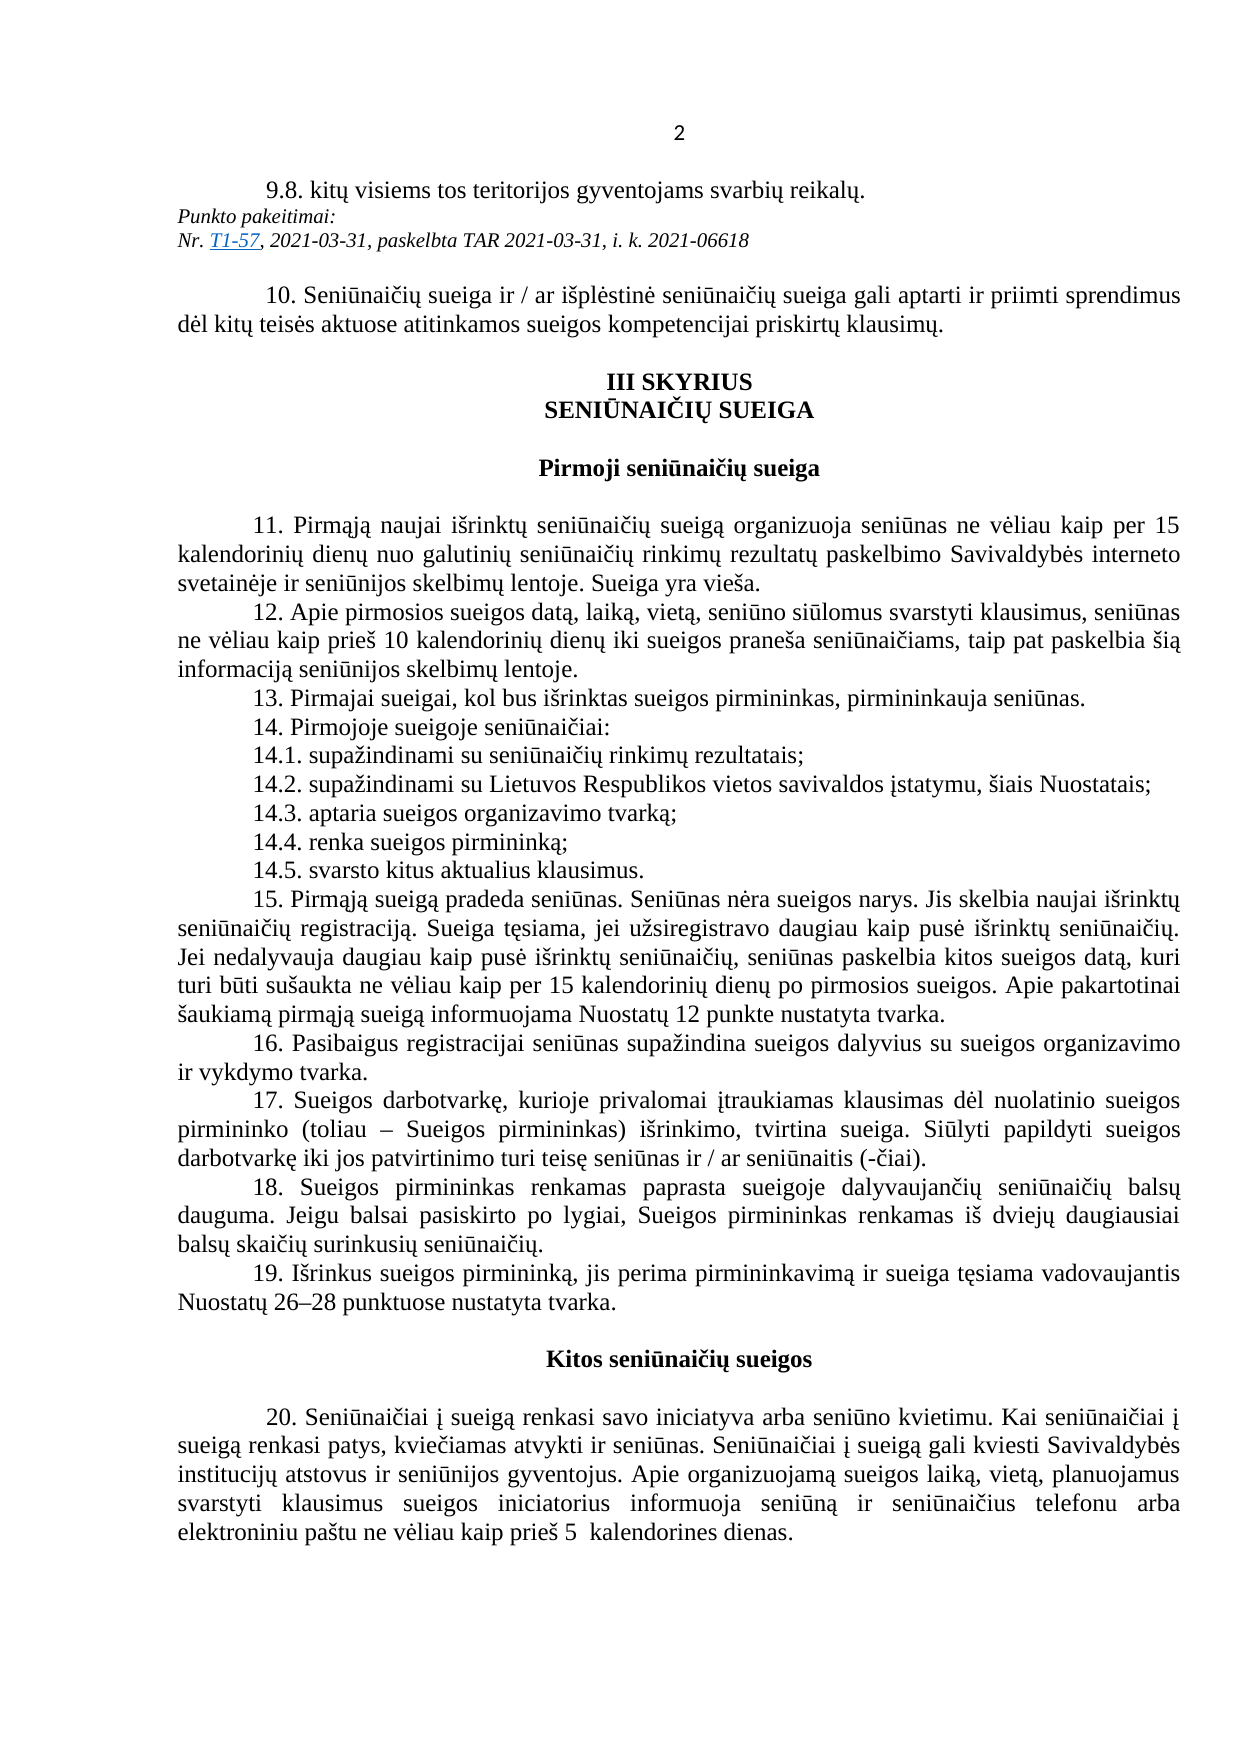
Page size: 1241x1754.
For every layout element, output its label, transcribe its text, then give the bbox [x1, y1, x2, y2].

text III SKYRIUS [177, 367, 1181, 396]
text 10. Seniūnaičių sueiga ir / ar išplėstinė seniūnaičių sueiga gali aptarti ir priimti sprendimus dėl kitų teisės aktuose atitinkamos sueigos kompetencijai priskirtų klausimų. [177, 281, 1181, 338]
text 16. Pasibaigus registracijai seniūnas supažindina sueigos dalyvius su sueigos organizavimo ir vykdymo tvarka. [177, 1028, 1181, 1086]
text 14.2. supažindinami su Lietuvos Respublikos vietos savivaldos įstatymu, šiais Nuostatais; [177, 769, 1181, 798]
text 18. Sueigos pirmininkas renkamas paprasta sueigoje dalyvaujančių seniūnaičių balsų dauguma. Jeigu balsai pasiskirto po lygiai, Sueigos pirmininkas renkamas iš dviejų daugiausiai balsų skaičių surinkusių seniūnaičių. [177, 1172, 1181, 1258]
text 14.5. svarsto kitus aktualius klausimus. [177, 856, 1181, 884]
text 19. Išrinkus sueigos pirmininką, jis perima pirmininkavimą ir sueiga tęsiama vadovaujantis Nuostatų 26–28 punktuose nustatyta tvarka. [177, 1258, 1181, 1316]
text Kitos seniūnaičių sueigos [177, 1344, 1181, 1373]
text 15. Pirmąją sueigą pradeda seniūnas. Seniūnas nėra sueigos narys. Jis skelbia naujai išrinktų seniūnaičių registraciją. Sueiga tęsiama, jei užsiregistravo daugiau kaip pusė išrinktų seniūnaičių. Jei nedalyvauja daugiau kaip pusė išrinktų seniūnaičių, seniūnas paskelbia kitos sueigos datą, kuri turi būti sušaukta ne vėliau kaip per 15 kalendorinių dienų po pirmosios sueigos. Apie pakartotinai šaukiamą pirmąją sueigą informuojama Nuostatų 12 punkte nustatyta tvarka. [177, 884, 1181, 1028]
text 13. Pirmajai sueigai, kol bus išrinktas sueigos pirmininkas, pirmininkauja seniūnas. [177, 683, 1181, 712]
text 14.1. supažindinami su seniūnaičių rinkimų rezultatais; [177, 741, 1181, 769]
text 14.3. aptaria sueigos organizavimo tvarką; [177, 798, 1181, 827]
text Pirmoji seniūnaičių sueiga [177, 453, 1181, 482]
text Nr. T1-57, 2021-03-31, paskelbta TAR 2021-03-31, i. k. 2021-06618 [177, 228, 1181, 252]
text 14.4. renka sueigos pirmininką; [177, 827, 1181, 856]
text SENIŪNAIČIŲ SUEIGA [177, 396, 1181, 424]
text 12. Apie pirmosios sueigos datą, laiką, vietą, seniūno siūlomus svarstyti klausimus, seniūnas ne vėliau kaip prieš 10 kalendorinių dienų iki sueigos praneša seniūnaičiams, taip pat paskelbia šią informaciją seniūnijos skelbimų lentoje. [177, 597, 1181, 683]
text 17. Sueigos darbotvarkę, kurioje privalomai įtraukiamas klausimas dėl nuolatinio sueigos pirmininko (toliau – Sueigos pirmininkas) išrinkimo, tvirtina sueiga. Siūlyti papildyti sueigos darbotvarkę iki jos patvirtinimo turi teisę seniūnas ir / ar seniūnaitis (-čiai). [177, 1086, 1181, 1172]
text 11. Pirmąją naujai išrinktų seniūnaičių sueigą organizuoja seniūnas ne vėliau kaip per 15 kalendorinių dienų nuo galutinių seniūnaičių rinkimų rezultatų paskelbimo Savivaldybės interneto svetainėje ir seniūnijos skelbimų lentoje. Sueiga yra vieša. [177, 511, 1181, 597]
text 9.8. kitų visiems tos teritorijos gyventojams svarbių reikalų. [177, 175, 1181, 204]
text 14. Pirmojoje sueigoje seniūnaičiai: [177, 712, 1181, 741]
text 20. Seniūnaičiai į sueigą renkasi savo iniciatyva arba seniūno kvietimu. Kai seniūnaičiai į sueigą renkasi patys, kviečiamas atvykti ir seniūnas. Seniūnaičiai į sueigą gali kviesti Savivaldybės institucijų atstovus ir seniūnijos gyventojus. Apie organizuojamą sueigos laiką, vietą, planuojamus svarstyti klausimus sueigos iniciatorius informuoja seniūną ir seniūnaičius telefonu arba elektroniniu paštu ne vėliau kaip prieš 5 kalendorines dienas. [177, 1402, 1181, 1546]
text Punkto pakeitimai: [177, 204, 1181, 228]
